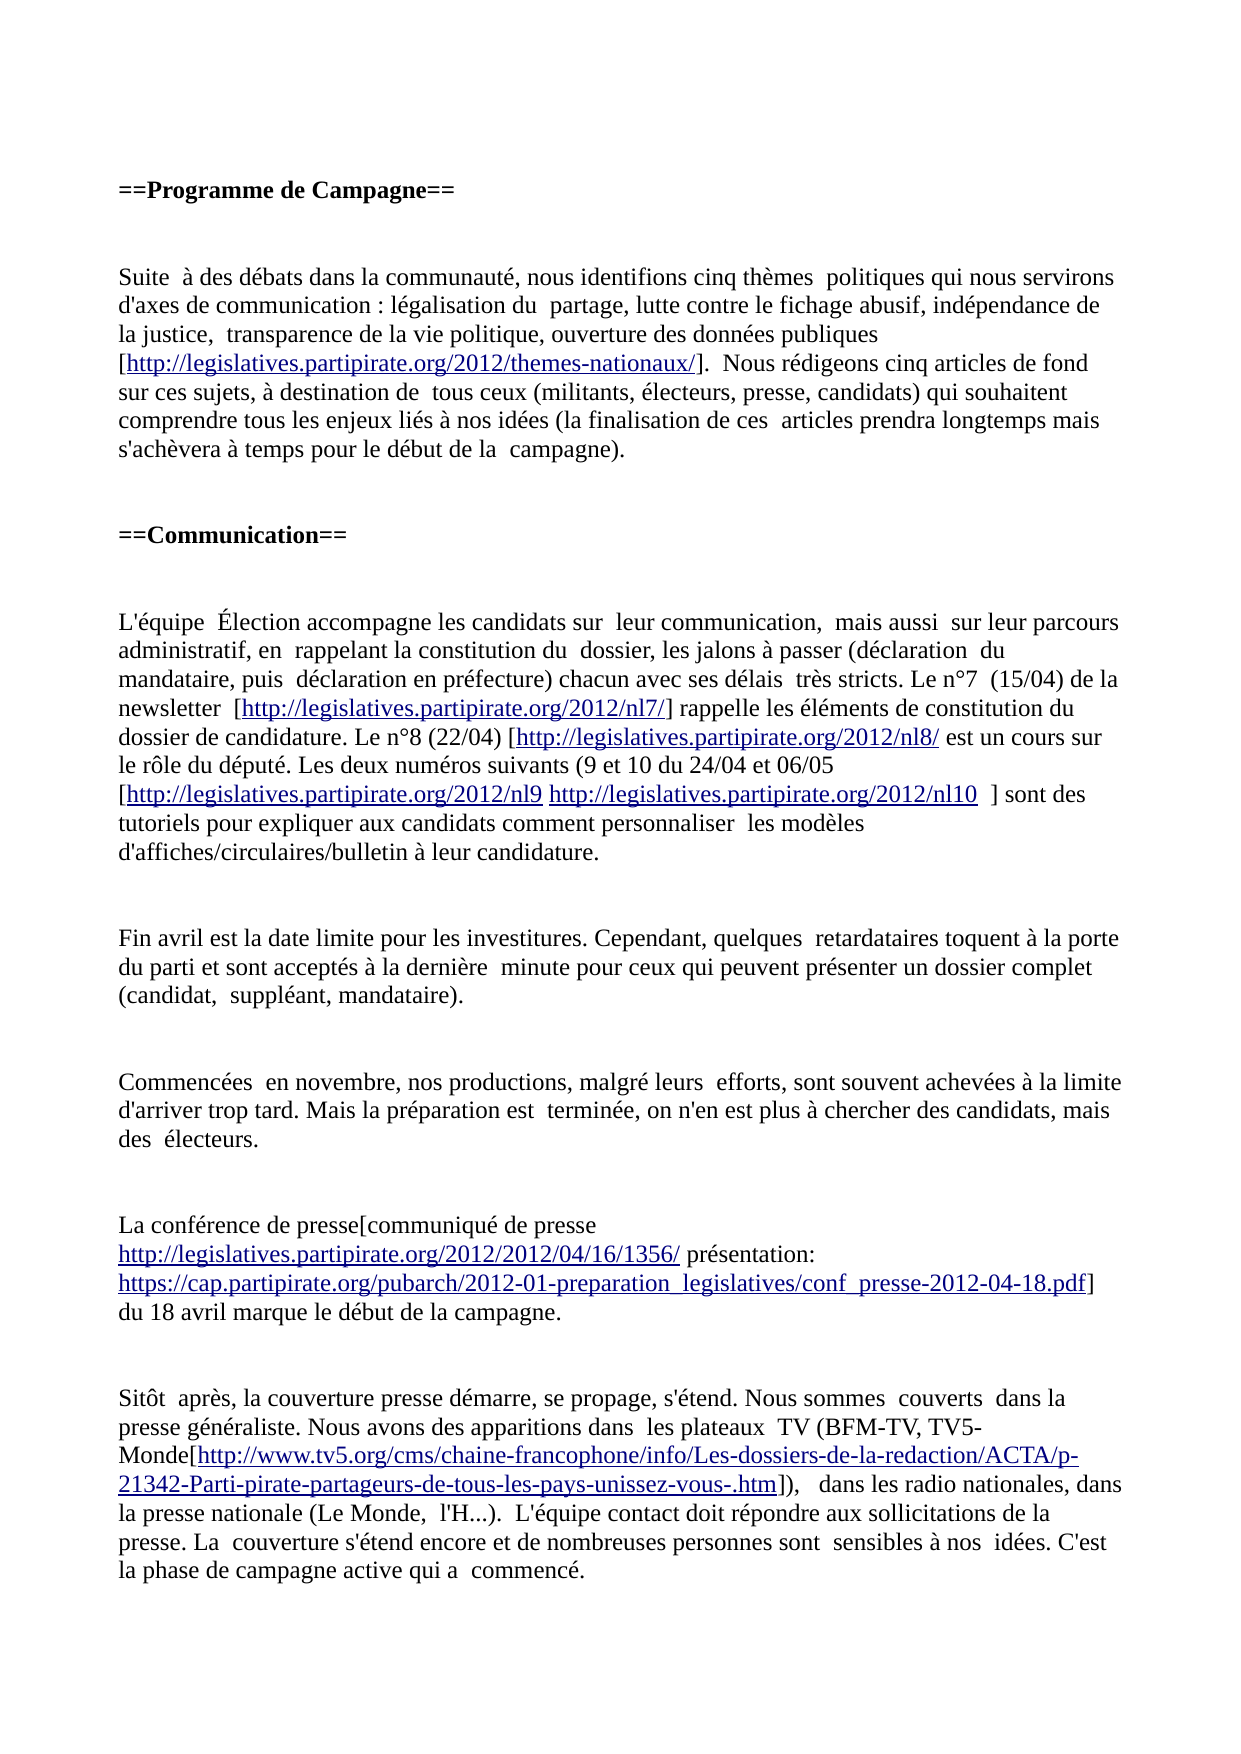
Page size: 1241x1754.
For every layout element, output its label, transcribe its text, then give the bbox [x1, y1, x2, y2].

text Commencées en novembre, nos productions, malgré leurs efforts, sont souvent achevées à la limite d'arriver trop tard. Mais la préparation est terminée, on n'en est plus à chercher des candidats, mais des électeurs. [118, 1067, 1122, 1153]
text ==Communication== [118, 521, 1122, 549]
text La conférence de presse[communiqué de presse http://legislatives.partipirate.org/2012/2012/04/16/1356/ présentation: https://cap.partipirate.org/pubarch/2012-01-preparation_legislatives/conf_presse-2012-04-18.pdf] du 18 avril marque le début de la campagne. [118, 1211, 1122, 1326]
text ==Programme de Campagne== [118, 176, 1122, 204]
text Sitôt après, la couverture presse démarre, se propage, s'étend. Nous sommes couverts dans la presse généraliste. Nous avons des apparitions dans les plateaux TV (BFM-TV, TV5-Monde[http://www.tv5.org/cms/chaine-francophone/info/Les-dossiers-de-la-redaction/ACTA/p-21342-Parti-pirate-partageurs-de-tous-les-pays-unissez-vous-.htm]), dans les radio nationales, dans la presse nationale (Le Monde, l'H...). L'équipe contact doit répondre aux sollicitations de la presse. La couverture s'étend encore et de nombreuses personnes sont sensibles à nos idées. C'est la phase de campagne active qui a commencé. [118, 1383, 1122, 1584]
text Fin avril est la date limite pour les investitures. Cependant, quelques retardataires toquent à la porte du parti et sont acceptés à la dernière minute pour ceux qui peuvent présenter un dossier complet (candidat, suppléant, mandataire). [118, 923, 1122, 1009]
text Suite à des débats dans la communauté, nous identifions cinq thèmes politiques qui nous servirons d'axes de communication : légalisation du partage, lutte contre le fichage abusif, indépendance de la justice, transparence de la vie politique, ouverture des données publiques [http://legislatives.partipirate.org/2012/themes-nationaux/]. Nous rédigeons cinq articles de fond sur ces sujets, à destination de tous ceux (militants, électeurs, presse, candidats) qui souhaitent comprendre tous les enjeux liés à nos idées (la finalisation de ces articles prendra longtemps mais s'achèvera à temps pour le début de la campagne). [118, 262, 1122, 463]
text L'équipe Élection accompagne les candidats sur leur communication, mais aussi sur leur parcours administratif, en rappelant la constitution du dossier, les jalons à passer (déclaration du mandataire, puis déclaration en préfecture) chacun avec ses délais très stricts. Le n°7 (15/04) de la newsletter [http://legislatives.partipirate.org/2012/nl7/] rappelle les éléments de constitution du dossier de candidature. Le n°8 (22/04) [http://legislatives.partipirate.org/2012/nl8/ est un cours sur le rôle du député. Les deux numéros suivants (9 et 10 du 24/04 et 06/05 [http://legislatives.partipirate.org/2012/nl9 http://legislatives.partipirate.org/2012/nl10 ] sont des tutoriels pour expliquer aux candidats comment personnaliser les modèles d'affiches/circulaires/bulletin à leur candidature. [118, 607, 1122, 866]
